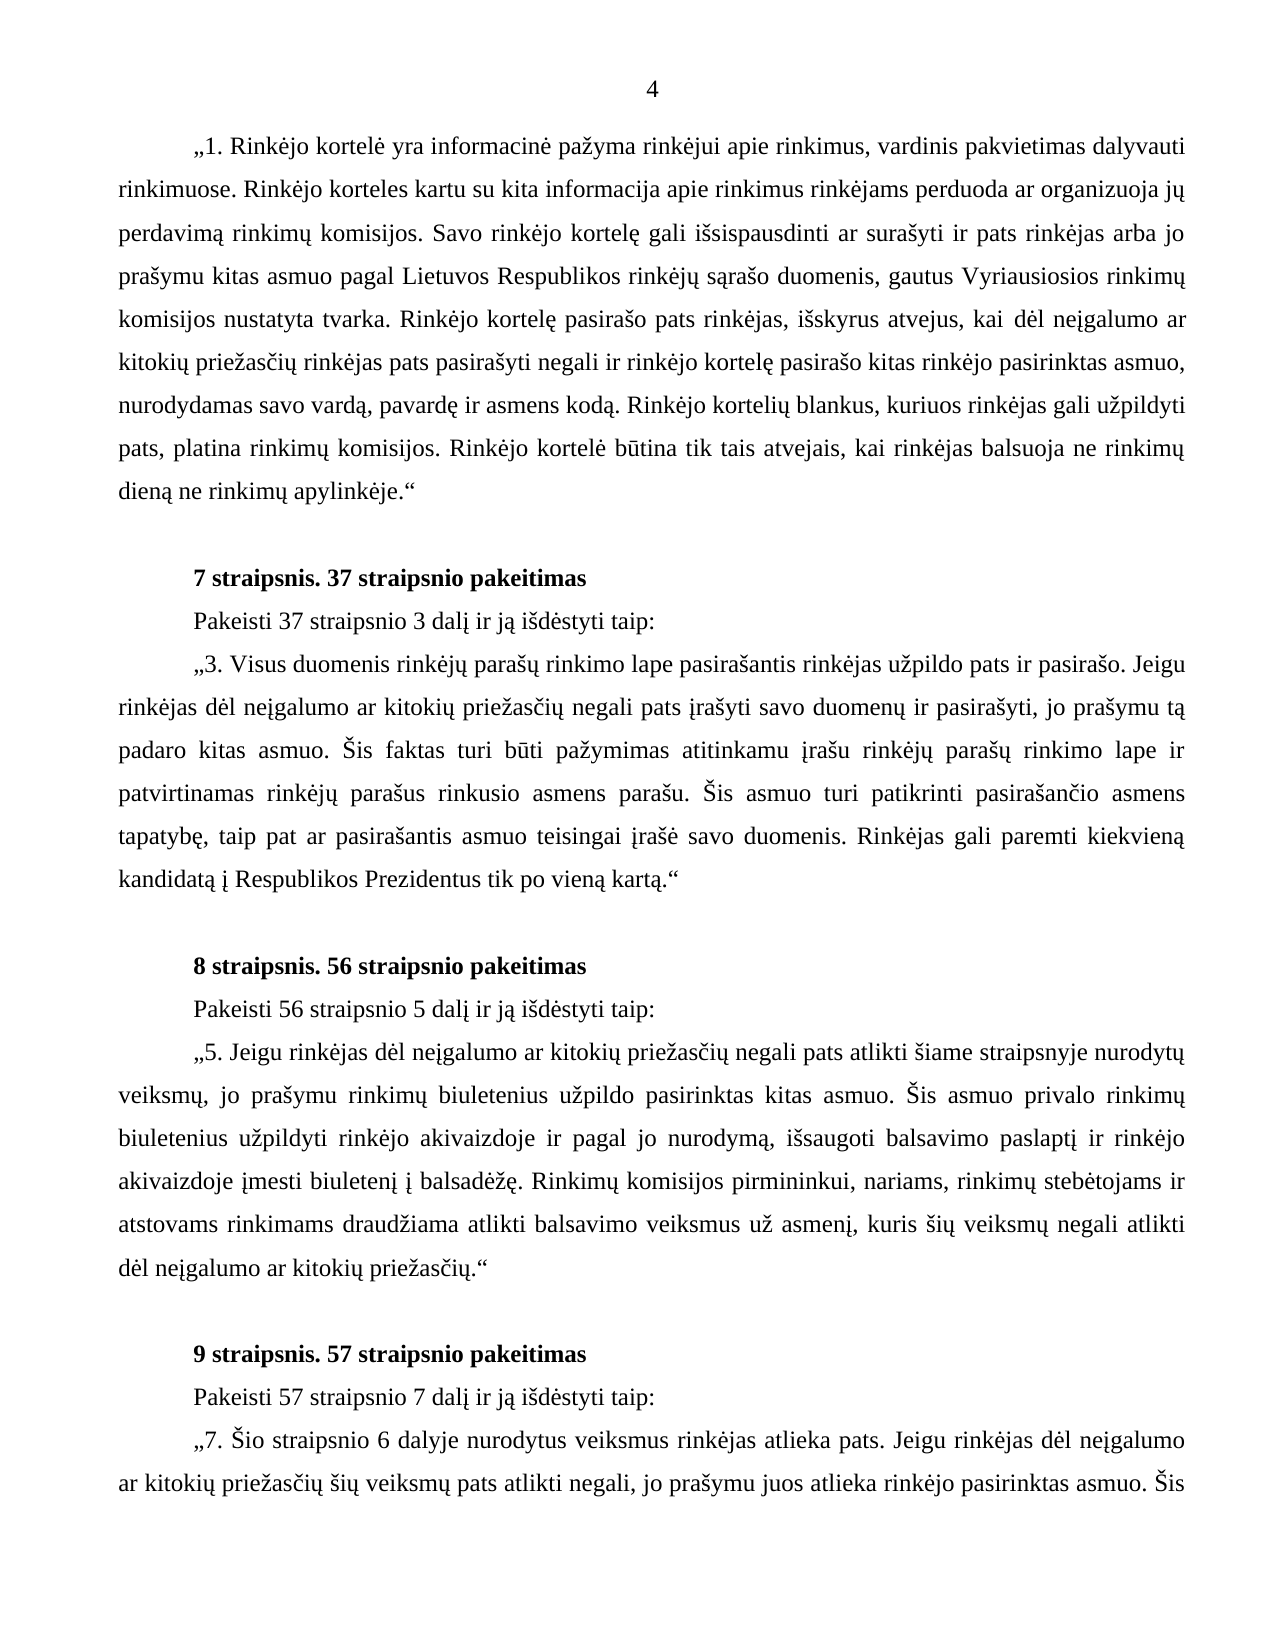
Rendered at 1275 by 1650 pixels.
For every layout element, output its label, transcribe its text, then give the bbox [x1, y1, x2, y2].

text „1. Rinkėjo kortelė yra informacinė pažyma rinkėjui apie rinkimus, vardinis pakvietimas dalyvauti rinkimuose. Rinkėjo korteles kartu su kita informacija apie rinkimus rinkėjams perduoda ar organizuoja jų perdavimą rinkimų komisijos. Savo rinkėjo kortelę gali išsispausdinti ar surašyti ir pats rinkėjas arba jo prašymu kitas asmuo pagal Lietuvos Respublikos rinkėjų sąrašo duomenis, gautus Vyriausiosios rinkimų komisijos nustatyta tvarka. Rinkėjo kortelę pasirašo pats rinkėjas, išskyrus atvejus, kai dėl neįgalumo ar kitokių priežasčių rinkėjas pats pasirašyti negali ir rinkėjo kortelę pasirašo kitas rinkėjo pasirinktas asmuo, nurodydamas savo vardą, pavardę ir asmens kodą. Rinkėjo kortelių blankus, kuriuos rinkėjas gali užpildyti pats, platina rinkimų komisijos. Rinkėjo kortelė būtina tik tais atvejais, kai rinkėjas balsuoja ne rinkimų dieną ne rinkimų apylinkėje.“ [118, 131, 1186, 505]
text Pakeisti 56 straipsnio 5 dalį ir ją išdėstyti taip: [118, 994, 1186, 1023]
text „7. Šio straipsnio 6 dalyje nurodytus veiksmus rinkėjas atlieka pats. Jeigu rinkėjas dėl neįgalumo ar kitokių priežasčių šių veiksmų pats atlikti negali, jo prašymu juos atlieka rinkėjo pasirinktas asmuo. Šis [118, 1425, 1186, 1497]
text 7 straipsnis. 37 straipsnio pakeitimas [118, 563, 1186, 591]
text „5. Jeigu rinkėjas dėl neįgalumo ar kitokių priežasčių negali pats atlikti šiame straipsnyje nurodytų veiksmų, jo prašymu rinkimų biuletenius užpildo pasirinktas kitas asmuo. Šis asmuo privalo rinkimų biuletenius užpildyti rinkėjo akivaizdoje ir pagal jo nurodymą, išsaugoti balsavimo paslaptį ir rinkėjo akivaizdoje įmesti biuletenį į balsadėžę. Rinkimų komisijos pirmininkui, nariams, rinkimų stebėtojams ir atstovams rinkimams draudžiama atlikti balsavimo veiksmus už asmenį, kuris šių veiksmų negali atlikti dėl neįgalumo ar kitokių priežasčių.“ [118, 1037, 1186, 1281]
text Pakeisti 37 straipsnio 3 dalį ir ją išdėstyti taip: [118, 606, 1186, 634]
text 9 straipsnis. 57 straipsnio pakeitimas [118, 1339, 1186, 1368]
text 8 straipsnis. 56 straipsnio pakeitimas [118, 951, 1186, 979]
text „3. Visus duomenis rinkėjų parašų rinkimo lape pasirašantis rinkėjas užpildo pats ir pasirašo. Jeigu rinkėjas dėl neįgalumo ar kitokių priežasčių negali pats įrašyti savo duomenų ir pasirašyti, jo prašymu tą padaro kitas asmuo. Šis faktas turi būti pažymimas atitinkamu įrašu rinkėjų parašų rinkimo lape ir patvirtinamas rinkėjų parašus rinkusio asmens parašu. Šis asmuo turi patikrinti pasirašančio asmens tapatybę, taip pat ar pasirašantis asmuo teisingai įrašė savo duomenis. Rinkėjas gali paremti kiekvieną kandidatą į Respublikos Prezidentus tik po vieną kartą.“ [118, 649, 1186, 893]
text Pakeisti 57 straipsnio 7 dalį ir ją išdėstyti taip: [118, 1382, 1186, 1411]
